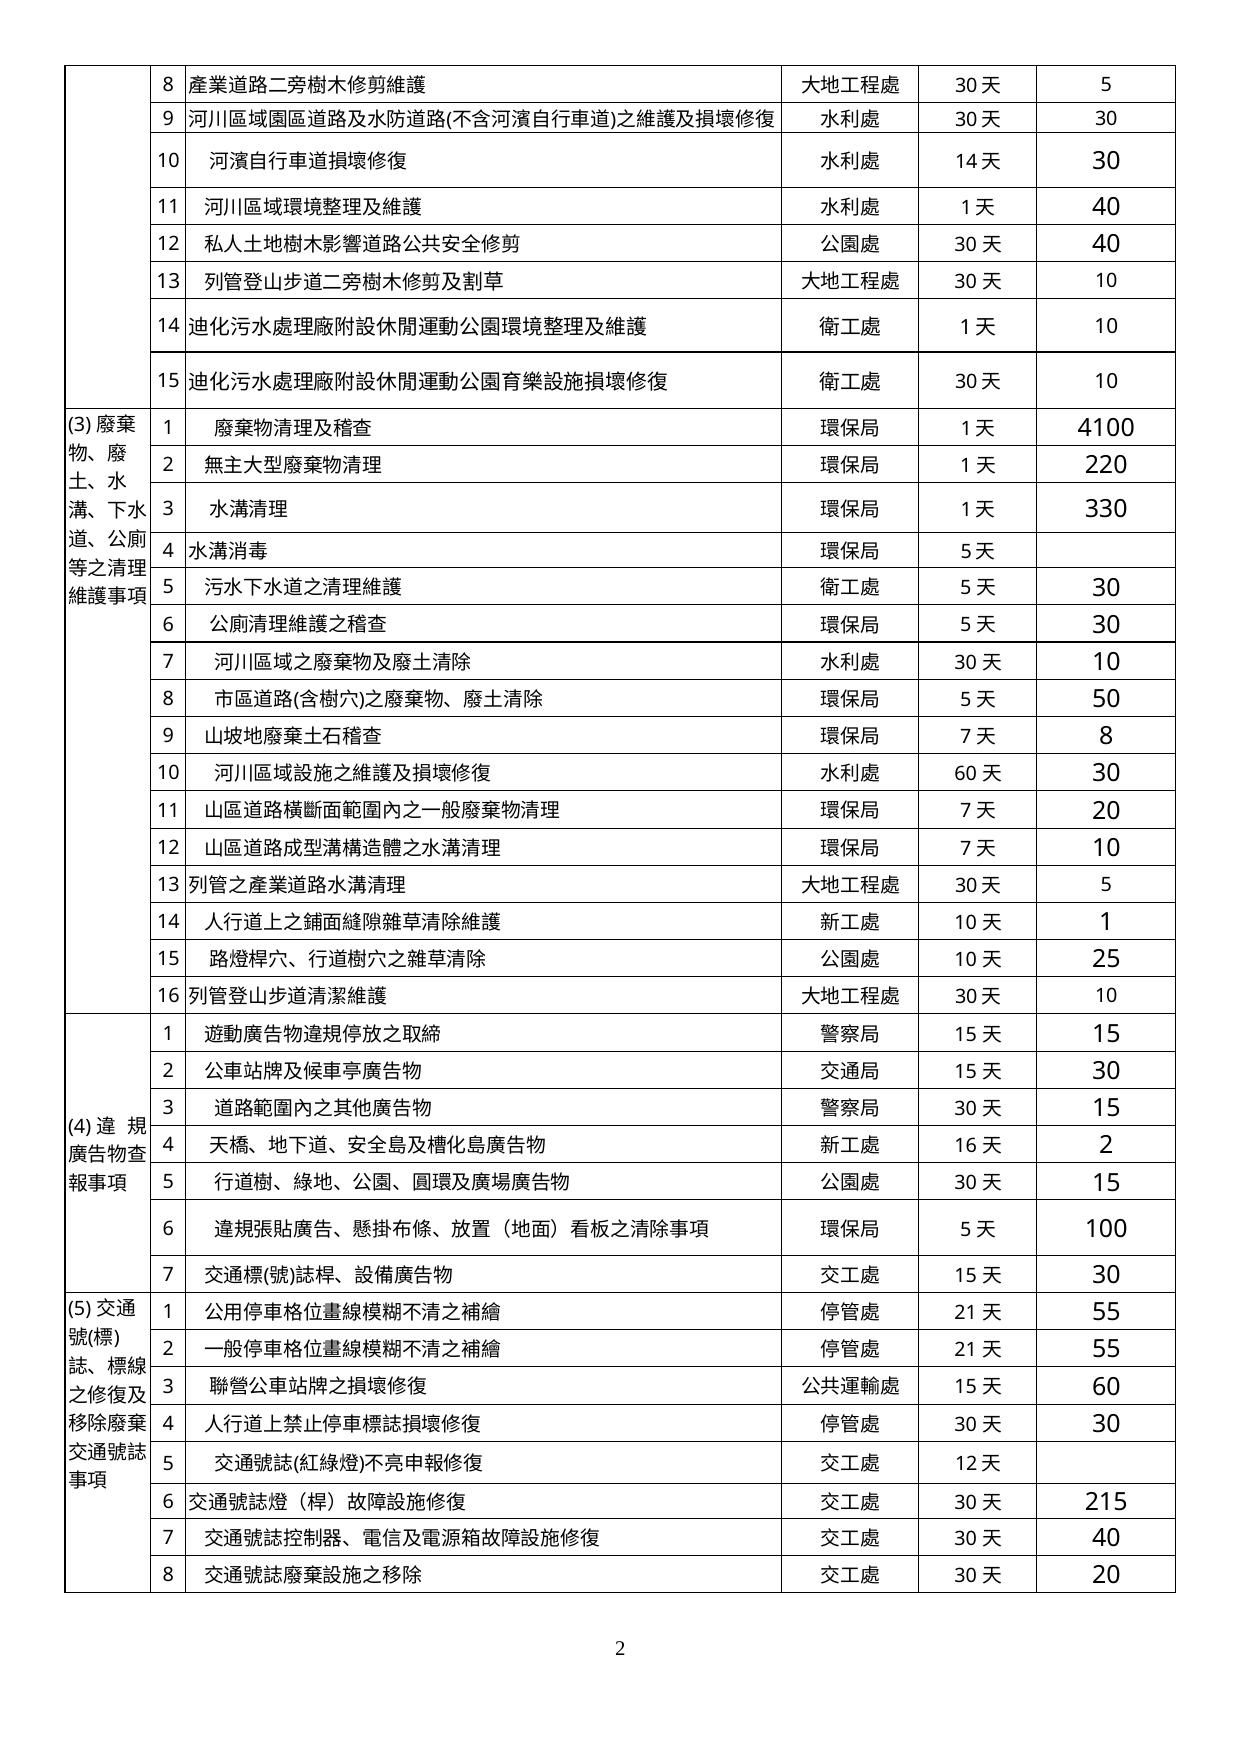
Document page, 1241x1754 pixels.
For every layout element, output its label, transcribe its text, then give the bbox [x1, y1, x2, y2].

table_cell 30 天 [919, 1163, 1036, 1199]
table_cell 8 [151, 680, 185, 716]
table_cell 30 [1037, 568, 1175, 604]
table_cell 30天 [919, 103, 1036, 132]
table_cell 1 [151, 1014, 185, 1051]
table_cell 40 [1037, 1519, 1175, 1555]
table_cell 9 [151, 103, 185, 132]
table_cell 30 [1037, 754, 1175, 790]
table_cell 新工處 [782, 903, 918, 939]
table_cell 新工處 [782, 1126, 918, 1162]
table_cell 山區道路橫斷面範圍內之一般廢棄物清理 [186, 791, 781, 827]
table_cell 5 天 [919, 568, 1036, 604]
table_cell 21 天 [919, 1330, 1036, 1366]
table_cell 1天 [919, 188, 1036, 224]
table_cell 15 [151, 353, 185, 408]
table_cell 2 [151, 1330, 185, 1366]
table_cell 20 [1037, 791, 1175, 827]
table_cell 30 天 [919, 1556, 1036, 1592]
table_cell 遊動廣告物違規停放之取締 [186, 1014, 781, 1051]
table_cell 15 [151, 940, 185, 976]
table_cell 10 天 [919, 940, 1036, 976]
table_cell 5 [151, 1163, 185, 1199]
table_cell 30天 [919, 977, 1036, 1013]
table_cell (4) 違規廣告物查報事項 [66, 1014, 150, 1292]
table_cell [1037, 533, 1175, 567]
table_cell 15 天 [919, 1256, 1036, 1292]
table_cell 30 [1037, 605, 1175, 641]
table_cell 1天 [919, 299, 1036, 351]
table_cell 55 [1037, 1293, 1175, 1329]
table_cell 人行道上之鋪面縫隙雜草清除維護 [186, 903, 781, 939]
table_cell 違規張貼廣告、懸掛布條、放置（地面）看板之清除事項 [186, 1200, 781, 1255]
table_cell 1 天 [919, 446, 1036, 482]
table_cell 公用停車格位畫線模糊不清之補繪 [186, 1293, 781, 1329]
table_cell 水利處 [782, 754, 918, 790]
table_cell 環保局 [782, 605, 918, 641]
table_cell 水利處 [782, 103, 918, 132]
table_cell 7 [151, 643, 185, 679]
table_cell 60 [1037, 1367, 1175, 1403]
table_cell 公車站牌及候車亭廣告物 [186, 1052, 781, 1088]
table_cell 10 [151, 133, 185, 187]
table_cell 停管處 [782, 1330, 918, 1366]
table_cell [1037, 1442, 1175, 1483]
table_cell 15 天 [919, 1052, 1036, 1088]
table_cell 交工處 [782, 1556, 918, 1592]
table_cell 30 天 [919, 1405, 1036, 1441]
table_cell 10 [1037, 829, 1175, 864]
table_cell 60 天 [919, 754, 1036, 790]
table_cell 交工處 [782, 1256, 918, 1292]
table_cell 8 [151, 1556, 185, 1592]
table_cell (3) 廢棄物、廢土、水溝、下水道、公廁等之清理維護事項 [66, 409, 150, 1013]
table_cell 5 [151, 568, 185, 604]
table_cell 13 [151, 866, 185, 902]
table_cell 衛工處 [782, 299, 918, 351]
table_cell 警察局 [782, 1014, 918, 1051]
table_cell 環保局 [782, 717, 918, 753]
table_cell 30 天 [919, 1089, 1036, 1125]
table_cell 列管登山步道清潔維護 [186, 977, 781, 1013]
table_cell 30 天 [919, 262, 1036, 298]
table_cell 30 [1037, 133, 1175, 187]
table_cell 40 [1037, 225, 1175, 261]
table_cell 20 [1037, 1556, 1175, 1592]
table_cell 列管登山步道二旁樹木修剪及割草 [186, 262, 781, 298]
table_cell 2 [151, 1052, 185, 1088]
table_cell 30 [1037, 103, 1175, 132]
table_cell 7 天 [919, 829, 1036, 864]
table_cell 4 [151, 1126, 185, 1162]
table_cell 水溝清理 [186, 483, 781, 532]
table_cell 4100 [1037, 409, 1175, 445]
table_cell 聯營公車站牌之損壞修復 [186, 1367, 781, 1403]
table_cell 16 [151, 977, 185, 1013]
table_cell 交通標(號)誌桿、設備廣告物 [186, 1256, 781, 1292]
table_cell 14 [151, 903, 185, 939]
table_cell 環保局 [782, 533, 918, 567]
table_cell 7 [151, 1519, 185, 1555]
table_cell 30天 [919, 353, 1036, 408]
table_cell 10 天 [919, 903, 1036, 939]
table_cell 5 天 [919, 680, 1036, 716]
table_cell 污水下水道之清理維護 [186, 568, 781, 604]
table_cell 13 [151, 262, 185, 298]
table_cell 大地工程處 [782, 66, 918, 102]
table_cell 9 [151, 717, 185, 753]
table_cell 交工處 [782, 1442, 918, 1483]
table_cell 公共運輸處 [782, 1367, 918, 1403]
table_cell 行道樹、綠地、公園、圓環及廣場廣告物 [186, 1163, 781, 1199]
table_cell 交工處 [782, 1519, 918, 1555]
table_cell 交通號誌(紅綠燈)不亮申報修復 [186, 1442, 781, 1483]
table_cell 交通號誌廢棄設施之移除 [186, 1556, 781, 1592]
table_cell 河川區域園區道路及水防道路(不含河濱自行車道)之維護及損壞修復 [186, 103, 781, 132]
table_cell 30天 [919, 66, 1036, 102]
table_cell 30 [1037, 1256, 1175, 1292]
table_cell 4 [151, 1405, 185, 1441]
table_cell 公園處 [782, 1163, 918, 1199]
table_cell 6 [151, 1484, 185, 1518]
table_cell 2 [1037, 1126, 1175, 1162]
table_cell 330 [1037, 483, 1175, 532]
table_cell 10 [1037, 977, 1175, 1013]
table_cell 30 天 [919, 643, 1036, 679]
table_cell 市區道路(含樹穴)之廢棄物、廢土清除 [186, 680, 781, 716]
table_cell 公園處 [782, 225, 918, 261]
table_cell 河濱自行車道損壞修復 [186, 133, 781, 187]
table_cell 私人土地樹木影響道路公共安全修剪 [186, 225, 781, 261]
table_cell 河川區域設施之維護及損壞修復 [186, 754, 781, 790]
table_cell 道路範圍內之其他廣告物 [186, 1089, 781, 1125]
table_cell 3 [151, 483, 185, 532]
table_cell 5 [1037, 66, 1175, 102]
table_cell 環保局 [782, 829, 918, 864]
table_cell 50 [1037, 680, 1175, 716]
table_cell 55 [1037, 1330, 1175, 1366]
table_cell 交通號誌控制器、電信及電源箱故障設施修復 [186, 1519, 781, 1555]
table_cell 21 天 [919, 1293, 1036, 1329]
table_cell 1 [1037, 903, 1175, 939]
table_cell 5 天 [919, 1200, 1036, 1255]
table_cell 10 [1037, 643, 1175, 679]
table_cell 14天 [919, 133, 1036, 187]
table_cell 河川區域之廢棄物及廢土清除 [186, 643, 781, 679]
table_cell 大地工程處 [782, 977, 918, 1013]
table_cell 山區道路成型溝構造體之水溝清理 [186, 829, 781, 864]
table_cell 30 [1037, 1052, 1175, 1088]
table_cell 衛工處 [782, 568, 918, 604]
table_cell 6 [151, 1200, 185, 1255]
table_cell 1天 [919, 409, 1036, 445]
table_cell 12天 [919, 1442, 1036, 1483]
table_cell 無主大型廢棄物清理 [186, 446, 781, 482]
table_cell 12 [151, 225, 185, 261]
table_cell 2 [151, 446, 185, 482]
table_cell 水溝消毒 [186, 533, 781, 567]
table_cell 環保局 [782, 483, 918, 532]
table_cell 大地工程處 [782, 262, 918, 298]
table_cell 30 天 [919, 1519, 1036, 1555]
table_cell 15 [1037, 1014, 1175, 1051]
table_cell 環保局 [782, 446, 918, 482]
table_cell 天橋、地下道、安全島及槽化島廣告物 [186, 1126, 781, 1162]
table_cell 10 [151, 754, 185, 790]
table_cell 7 天 [919, 717, 1036, 753]
table_cell 10 [1037, 262, 1175, 298]
table_cell 25 [1037, 940, 1175, 976]
table_cell 交工處 [782, 1484, 918, 1518]
table_cell 11 [151, 791, 185, 827]
table_cell 5天 [919, 533, 1036, 567]
table_cell 1天 [919, 483, 1036, 532]
table_cell 停管處 [782, 1293, 918, 1329]
table_cell 大地工程處 [782, 866, 918, 902]
table_cell 12 [151, 829, 185, 864]
table_cell 215 [1037, 1484, 1175, 1518]
table_cell 8 [151, 66, 185, 102]
table_cell 100 [1037, 1200, 1175, 1255]
table_cell 公廁清理維護之稽查 [186, 605, 781, 641]
table_cell 迪化污水處理廠附設休閒運動公園育樂設施損壞修復 [186, 353, 781, 408]
table_cell 交通局 [782, 1052, 918, 1088]
table_cell 環保局 [782, 1200, 918, 1255]
table_cell 停管處 [782, 1405, 918, 1441]
table_cell 水利處 [782, 188, 918, 224]
table_cell 路燈桿穴、行道樹穴之雜草清除 [186, 940, 781, 976]
table_cell 5 [1037, 866, 1175, 902]
table_cell 7 [151, 1256, 185, 1292]
table_cell 14 [151, 299, 185, 351]
table_cell 5 天 [919, 605, 1036, 641]
table_cell 7 天 [919, 791, 1036, 827]
table_cell 3 [151, 1367, 185, 1403]
table_cell 10 [1037, 299, 1175, 351]
table_cell 人行道上禁止停車標誌損壞修復 [186, 1405, 781, 1441]
table_cell 1 [151, 1293, 185, 1329]
table_cell (5) 交通號(標)誌、標線之修復及移除廢棄交通號誌事項 [66, 1293, 150, 1592]
table_cell 30 [1037, 1405, 1175, 1441]
table_cell 1 [151, 409, 185, 445]
table_cell 環保局 [782, 791, 918, 827]
table_cell 3 [151, 1089, 185, 1125]
table_cell 220 [1037, 446, 1175, 482]
table_cell 迪化污水處理廠附設休閒運動公園環境整理及維護 [186, 299, 781, 351]
table_cell 15 [1037, 1163, 1175, 1199]
table_cell 警察局 [782, 1089, 918, 1125]
table_cell 15 天 [919, 1014, 1036, 1051]
table_cell 環保局 [782, 680, 918, 716]
table_cell 水利處 [782, 643, 918, 679]
table_cell 衛工處 [782, 353, 918, 408]
table_cell 山坡地廢棄土石稽查 [186, 717, 781, 753]
table_cell 環保局 [782, 409, 918, 445]
table_cell 15 [1037, 1089, 1175, 1125]
table_cell 40 [1037, 188, 1175, 224]
table_cell 8 [1037, 717, 1175, 753]
table_cell 5 [151, 1442, 185, 1483]
table_cell 11 [151, 188, 185, 224]
table_cell 產業道路二旁樹木修剪維護 [186, 66, 781, 102]
table_cell 30 天 [919, 225, 1036, 261]
table_cell 水利處 [782, 133, 918, 187]
table_cell 15 天 [919, 1367, 1036, 1403]
table_cell 廢棄物清理及稽查 [186, 409, 781, 445]
table_cell 交通號誌燈（桿）故障設施修復 [186, 1484, 781, 1518]
table_cell 16 天 [919, 1126, 1036, 1162]
table_cell 列管之產業道路水溝清理 [186, 866, 781, 902]
table_cell 30天 [919, 866, 1036, 902]
table_cell 河川區域環境整理及維護 [186, 188, 781, 224]
table_cell 一般停車格位畫線模糊不清之補繪 [186, 1330, 781, 1366]
table_cell 4 [151, 533, 185, 567]
table_cell 公園處 [782, 940, 918, 976]
table_cell 6 [151, 605, 185, 641]
table_cell 30 天 [919, 1484, 1036, 1518]
table_cell 10 [1037, 353, 1175, 408]
